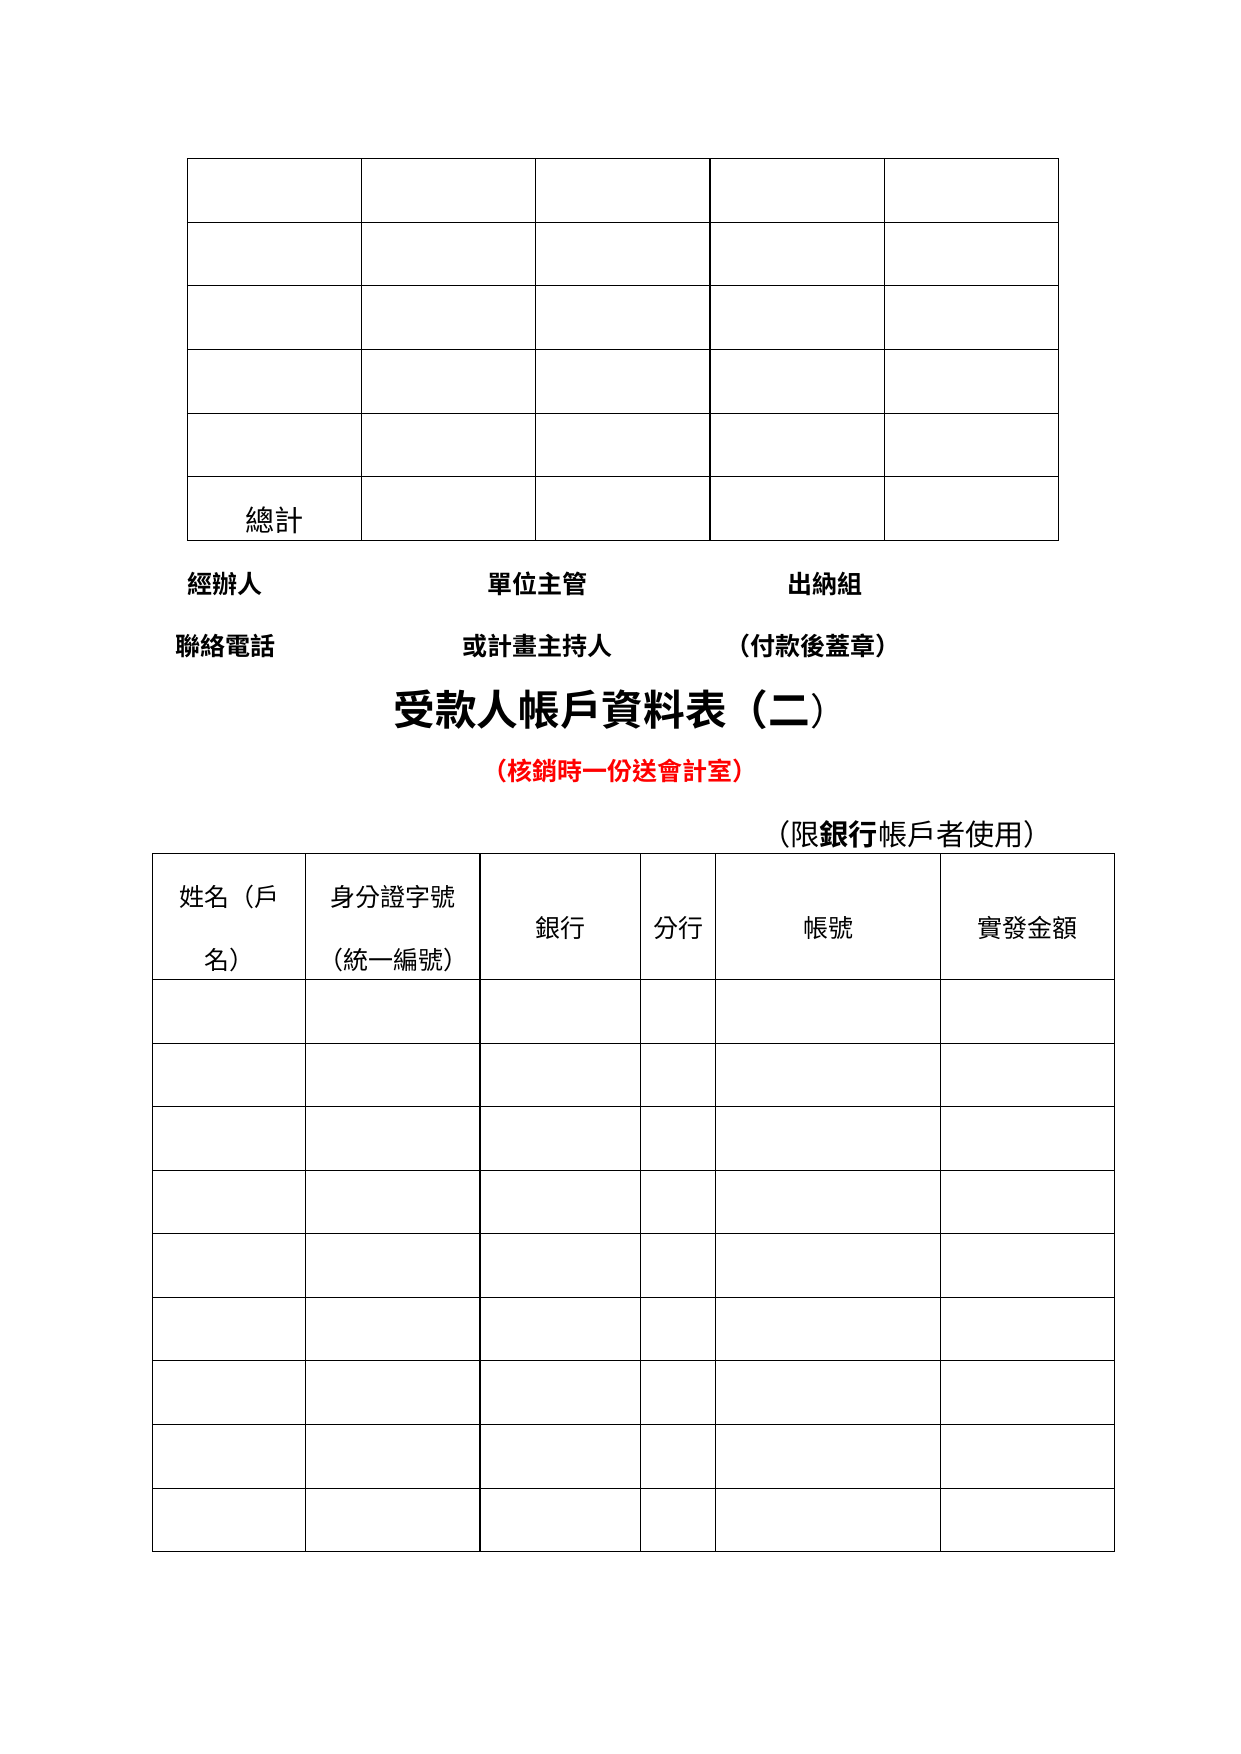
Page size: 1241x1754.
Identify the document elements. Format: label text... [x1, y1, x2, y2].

table_cell [536, 414, 709, 476]
table_cell [481, 1361, 640, 1424]
table_cell [641, 1044, 715, 1106]
table_cell [153, 980, 305, 1043]
table_cell [716, 1489, 940, 1551]
table_cell [885, 286, 1058, 349]
table_cell [711, 477, 884, 539]
table_cell [716, 1171, 940, 1233]
text （限銀行帳戶者使用） [187, 791, 1053, 853]
table_header 帳號 [716, 854, 940, 979]
table_cell [153, 1044, 305, 1106]
table_cell [716, 1361, 940, 1424]
table_cell [716, 1298, 940, 1360]
table_cell [641, 1361, 715, 1424]
table_cell [885, 414, 1058, 476]
table_cell [716, 1107, 940, 1170]
table_cell [481, 980, 640, 1043]
table_cell [941, 1107, 1114, 1170]
table_cell [941, 1298, 1114, 1360]
table_cell [153, 1298, 305, 1360]
table_cell [641, 1298, 715, 1360]
table_header 姓名（戶名） [153, 854, 305, 979]
table_cell [711, 350, 884, 412]
table_cell [362, 159, 535, 222]
table_cell [362, 286, 535, 349]
table_cell 總計 [188, 477, 361, 539]
table_cell [481, 1298, 640, 1360]
table_cell [306, 1298, 479, 1360]
table_cell [481, 1171, 640, 1233]
table_header 身分證字號 （統一編號） [306, 854, 479, 979]
table_cell [188, 414, 361, 476]
table_cell [153, 1425, 305, 1487]
text 受款人帳戶資料表（二） [187, 666, 1053, 728]
table_cell [941, 1171, 1114, 1233]
table_cell [711, 159, 884, 222]
table_cell [941, 1361, 1114, 1424]
table_cell [716, 1234, 940, 1297]
table_cell [885, 350, 1058, 412]
table_cell [641, 1107, 715, 1170]
table_cell [641, 1425, 715, 1487]
table_cell [306, 1489, 479, 1551]
table_cell [641, 1489, 715, 1551]
table_cell [536, 223, 709, 285]
table_cell [153, 1107, 305, 1170]
table_cell [481, 1234, 640, 1297]
table_cell [711, 286, 884, 349]
table_cell [641, 980, 715, 1043]
table_header 銀行 [481, 854, 640, 979]
table_header 實發金額 [941, 854, 1114, 979]
table_cell [362, 414, 535, 476]
table_cell [711, 414, 884, 476]
table_cell [641, 1171, 715, 1233]
table_cell [885, 223, 1058, 285]
table_cell [536, 286, 709, 349]
table_cell [306, 1361, 479, 1424]
table_cell [481, 1107, 640, 1170]
table_cell [306, 980, 479, 1043]
table_cell [188, 223, 361, 285]
table_cell [536, 350, 709, 412]
table_cell [153, 1489, 305, 1551]
table_cell [536, 159, 709, 222]
table_cell [885, 159, 1058, 222]
table_cell [188, 159, 361, 222]
table_header 分行 [641, 854, 715, 979]
table_cell [306, 1171, 479, 1233]
table_cell [153, 1171, 305, 1233]
table_cell [716, 1425, 940, 1487]
table_cell [885, 477, 1058, 539]
table_cell [641, 1234, 715, 1297]
table_cell [536, 477, 709, 539]
table_cell [941, 1044, 1114, 1106]
table_cell [306, 1107, 479, 1170]
table_cell [306, 1044, 479, 1106]
table_cell [481, 1425, 640, 1487]
text （核銷時一份送會計室） [187, 728, 1053, 791]
table_cell [362, 477, 535, 539]
table_cell [716, 1044, 940, 1106]
table_cell [716, 980, 940, 1043]
table_cell [481, 1044, 640, 1106]
table_cell [362, 350, 535, 412]
table_cell [153, 1361, 305, 1424]
table_cell [153, 1234, 305, 1297]
table_cell [306, 1234, 479, 1297]
text 聯絡電話 或計畫主持人 （付款後蓋章） [175, 603, 1053, 666]
table_cell [306, 1425, 479, 1487]
table_cell [941, 1489, 1114, 1551]
table_cell [711, 223, 884, 285]
table_cell [941, 980, 1114, 1043]
table_cell [941, 1425, 1114, 1487]
table_cell [941, 1234, 1114, 1297]
text 經辦人 單位主管 出納組 [187, 541, 1053, 603]
table_cell [362, 223, 535, 285]
table_cell [188, 286, 361, 349]
table_cell [481, 1489, 640, 1551]
table_cell [188, 350, 361, 412]
